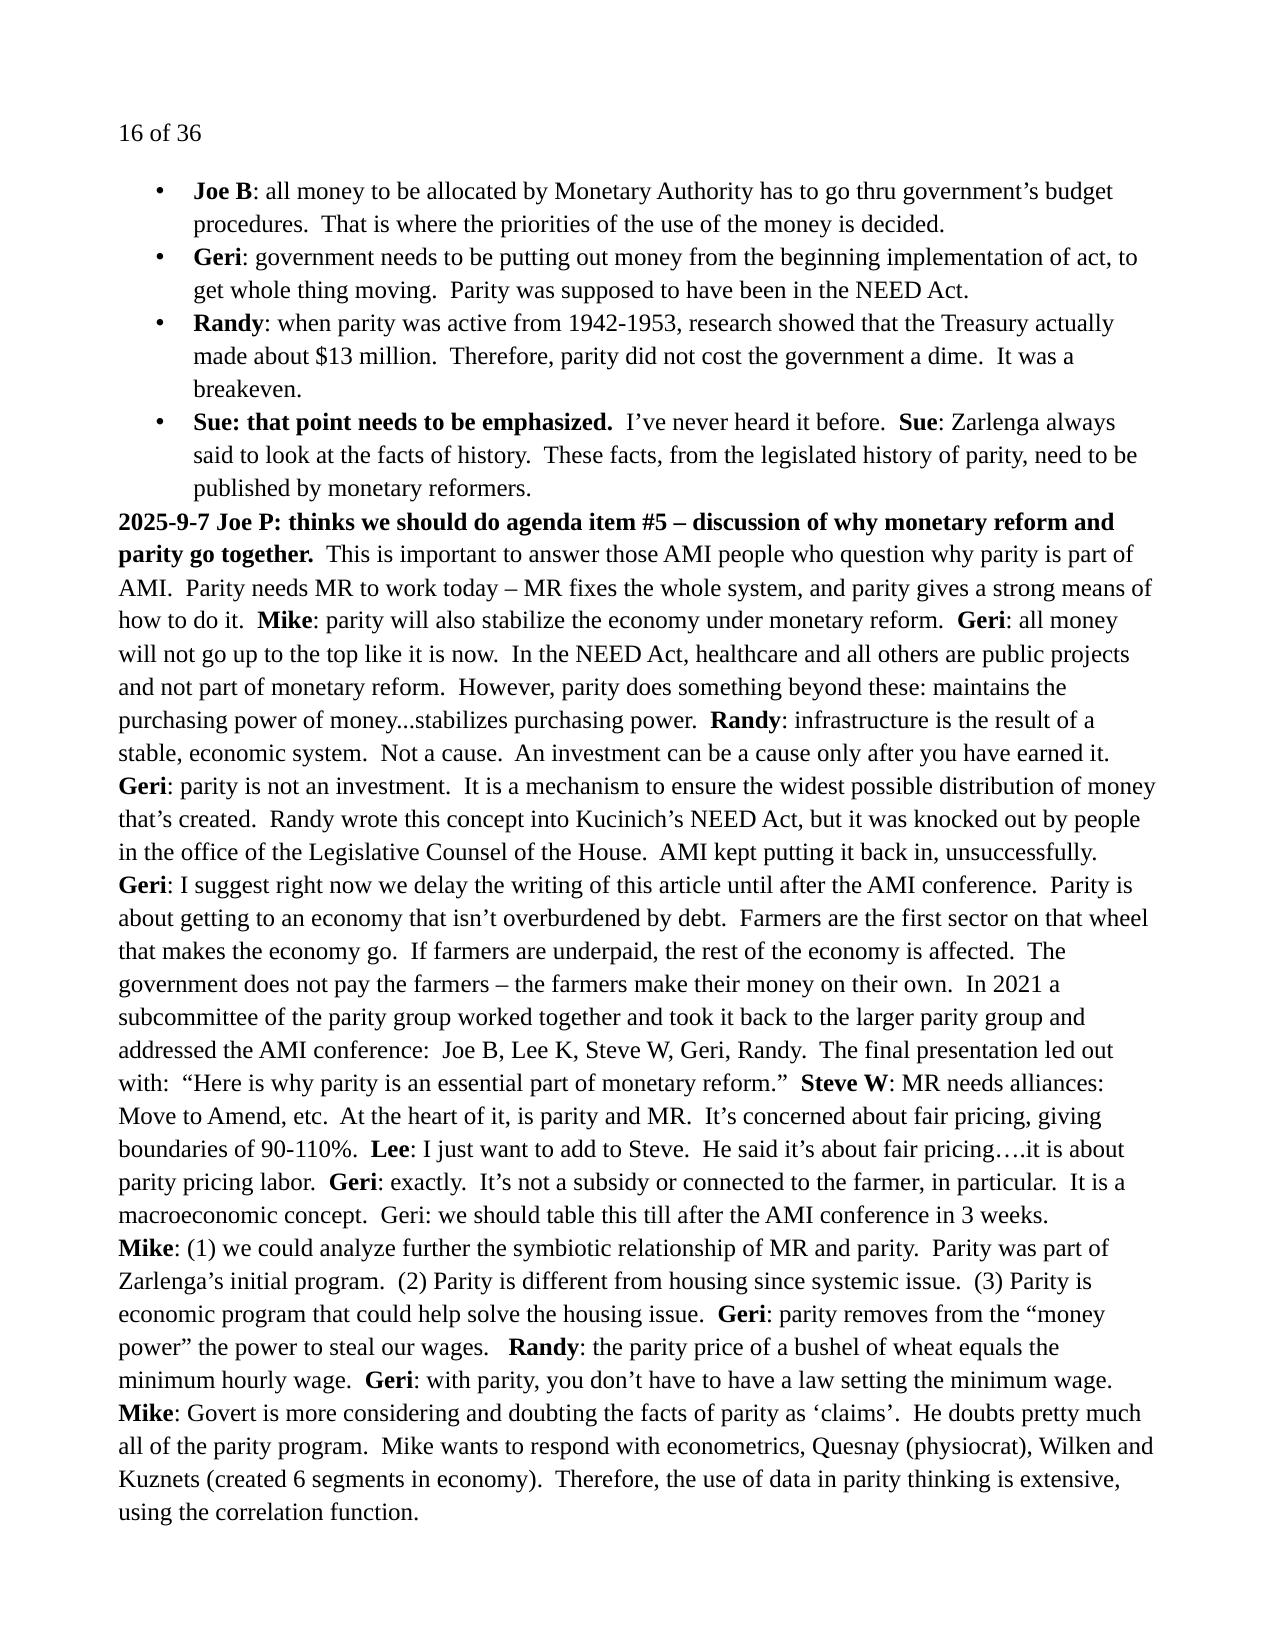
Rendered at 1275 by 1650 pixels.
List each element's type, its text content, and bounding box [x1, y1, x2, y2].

text 2025-9-7 Joe P: thinks we should do agenda item #5 – discussion of why monetary reform and parity go together. This is important to answer those AMI people who question why parity is part of AMI. Parity needs MR to work today – MR fixes the whole system, and parity gives a strong means of how to do it. Mike: parity will also stabilize the economy under monetary reform. Geri: all money will not go up to the top like it is now. In the NEED Act, healthcare and all others are public projects and not part of monetary reform. However, parity does something beyond these: maintains the purchasing power of money...stabilizes purchasing power. Randy: infrastructure is the result of a stable, economic system. Not a cause. An investment can be a cause only after you have earned it. Geri: parity is not an investment. It is a mechanism to ensure the widest possible distribution of money that’s created. Randy wrote this concept into Kucinich’s NEED Act, but it was knocked out by people in the office of the Legislative Counsel of the House. AMI kept putting it back in, unsuccessfully. Geri: I suggest right now we delay the writing of this article until after the AMI conference. Parity is about getting to an economy that isn’t overburdened by debt. Farmers are the first sector on that wheel that makes the economy go. If farmers are underpaid, the rest of the economy is affected. The government does not pay the farmers – the farmers make their money on their own. In 2021 a subcommittee of the parity group worked together and took it back to the larger parity group and addressed the AMI conference: Joe B, Lee K, Steve W, Geri, Randy. The final presentation led out with: “Here is why parity is an essential part of monetary reform.” Steve W: MR needs alliances: Move to Amend, etc. At the heart of it, is parity and MR. It’s concerned about fair pricing, giving boundaries of 90-110%. Lee: I just want to add to Steve. He said it’s about fair pricing….it is about parity pricing labor. Geri: exactly. It’s not a subsidy or connected to the farmer, in particular. It is a macroeconomic concept. Geri: we should table this till after the AMI conference in 3 weeks. [118, 507, 1157, 1229]
list Sue: that point needs to be emphasized. I’ve never heard it before. Sue: Zarlenga always said to look at the facts of history. These facts, from the legislated history of parity, need to be published by monetary reformers. [156, 407, 1157, 502]
list Randy: when parity was active from 1942-1953, research showed that the Treasury actually made about $13 million. Therefore, parity did not cost the government a dime. It was a breakeven. [156, 308, 1157, 403]
list Geri: government needs to be putting out money from the beginning implementation of act, to get whole thing moving. Parity was supposed to have been in the NEED Act. [156, 242, 1157, 304]
list Joe B: all money to be allocated by Monetary Authority has to go thru government’s budget procedures. That is where the priorities of the use of the money is decided. [156, 176, 1157, 238]
text Mike: (1) we could analyze further the symbiotic relationship of MR and parity. Parity was part of Zarlenga’s initial program. (2) Parity is different from housing since systemic issue. (3) Parity is economic program that could help solve the housing issue. Geri: parity removes from the “money power” the power to steal our wages. Randy: the parity price of a bushel of wheat equals the minimum hourly wage. Geri: with parity, you don’t have to have a law setting the minimum wage. Mike: Govert is more considering and doubting the facts of parity as ‘claims’. He doubts pretty much all of the parity program. Mike wants to respond with econometrics, Quesnay (physiocrat), Wilken and Kuznets (created 6 segments in economy). Therefore, the use of data in parity thinking is extensive, using the correlation function. [118, 1233, 1157, 1526]
